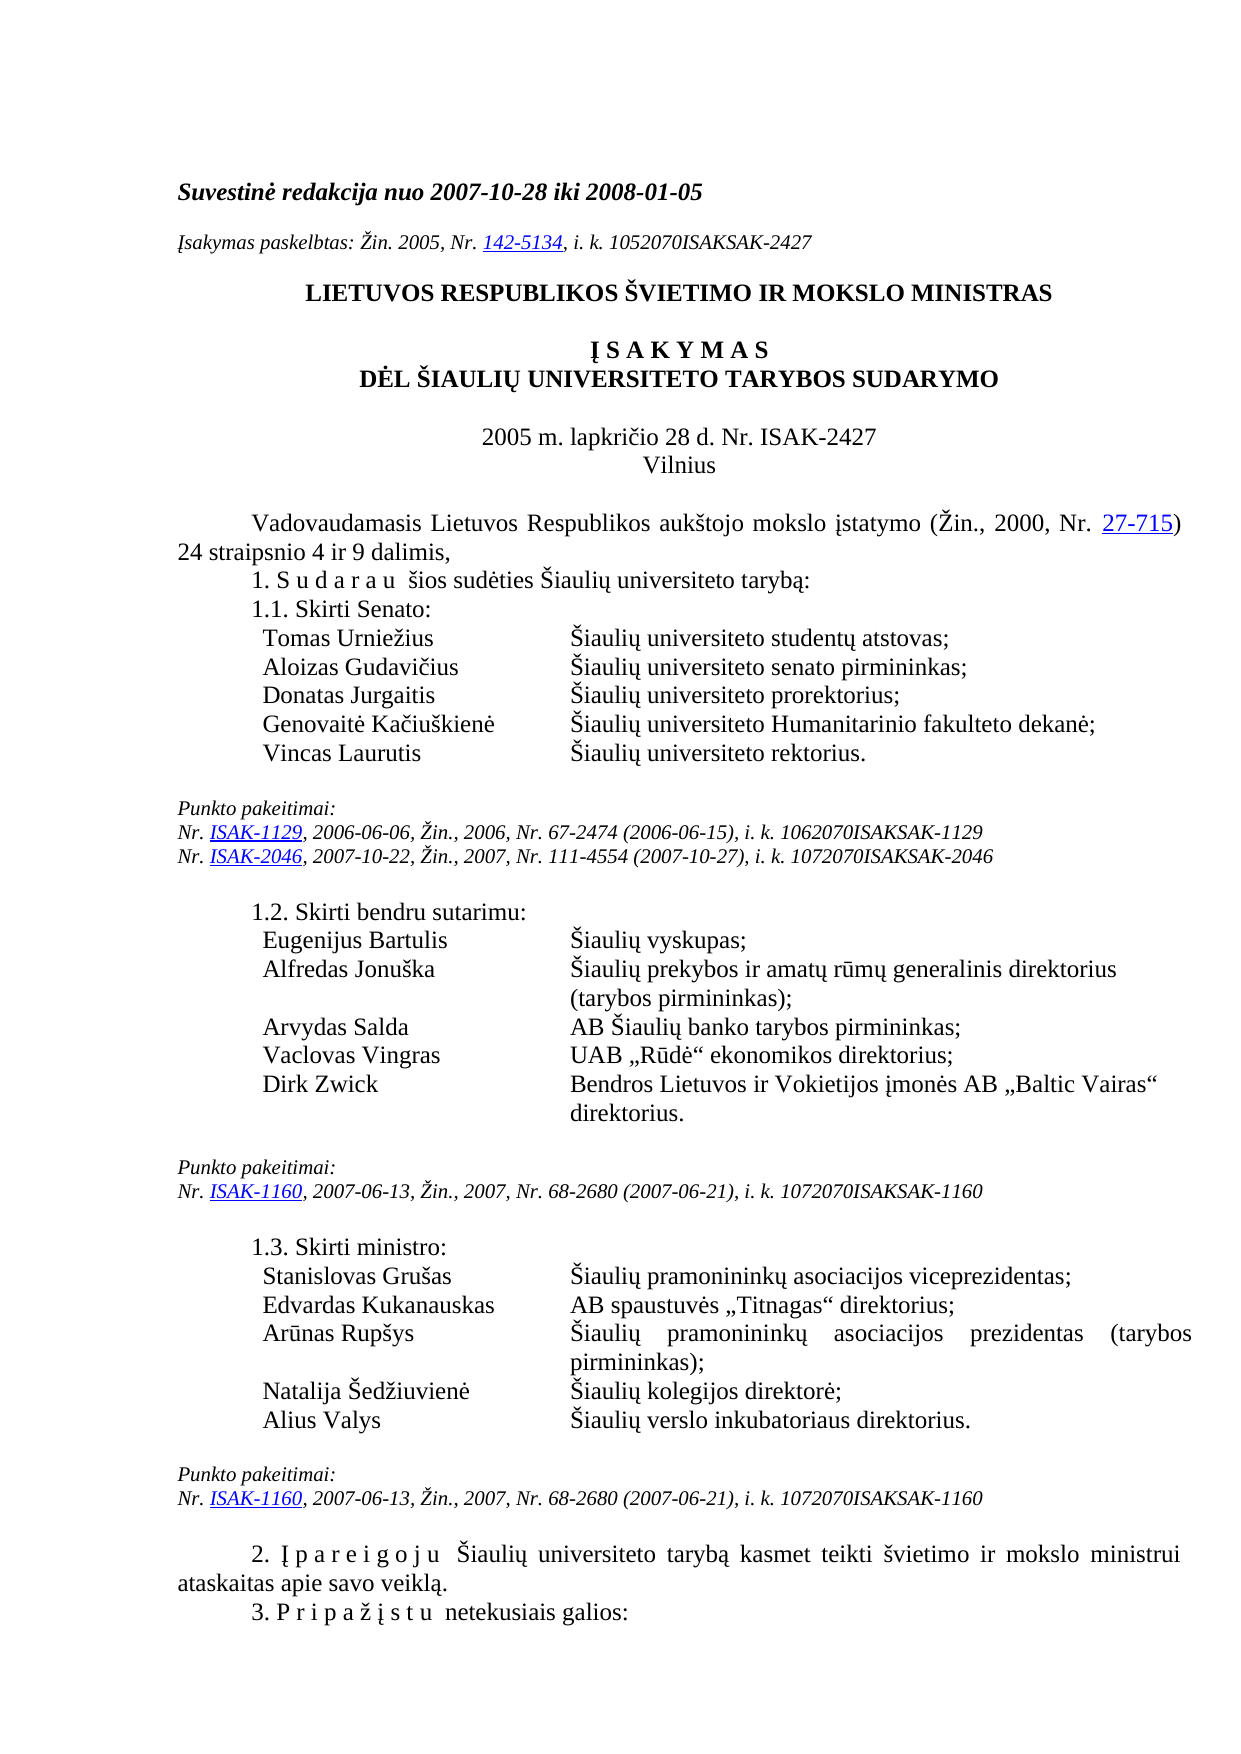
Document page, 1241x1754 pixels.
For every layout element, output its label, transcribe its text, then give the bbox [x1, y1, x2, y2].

table_cell Šiaulių universiteto Humanitarinio fakulteto dekanė; [559, 709, 1204, 738]
text Punkto pakeitimai: [177, 1155, 1181, 1179]
text DĖL ŠIAULIŲ UNIVERSITETO TARYBOS SUDARYMO [177, 364, 1181, 393]
table_cell AB Šiaulių banko tarybos pirmininkas; [559, 1012, 1204, 1040]
text 1.3. Skirti ministro: [177, 1232, 1181, 1261]
table_cell Šiaulių universiteto rektorius. [559, 738, 1204, 767]
text Punkto pakeitimai: [177, 1462, 1181, 1486]
table_cell Šiaulių kolegijos direktorė; [559, 1376, 1204, 1405]
table_header Tomas Urniežius [177, 623, 558, 652]
text 2005 m. lapkričio 28 d. Nr. ISAK-2427 [177, 422, 1181, 451]
text Nr. ISAK-1129, 2006-06-06, Žin., 2006, Nr. 67-2474 (2006-06-15), i. k. 1062070ISAKSAK-1129 [177, 820, 1181, 844]
text Punkto pakeitimai: [177, 796, 1181, 820]
table_cell Alfredas Jonuška [177, 954, 558, 1012]
table_header Eugenijus Bartulis [177, 925, 558, 954]
table_cell Vaclovas Vingras [177, 1040, 558, 1069]
table_cell Šiaulių universiteto prorektorius; [559, 681, 1204, 709]
text Į S A K Y M A S [177, 336, 1181, 364]
table_cell Šiaulių verslo inkubatoriaus direktorius. [559, 1405, 1204, 1433]
table_cell AB spaustuvės „Titnagas“ direktorius; [559, 1290, 1204, 1318]
table_cell Bendros Lietuvos ir Vokietijos įmonės AB „Baltic Vairas“ direktorius. [559, 1069, 1204, 1127]
text Vadovaudamasis Lietuvos Respublikos aukštojo mokslo įstatymo (Žin., 2000, Nr. 27-715) 24 straipsnio 4 ir 9 dalimis, [177, 508, 1181, 566]
text 1.1. Skirti Senato: [177, 594, 1181, 623]
table_cell Dirk Zwick [177, 1069, 558, 1127]
text Suvestinė redakcija nuo 2007-10-28 iki 2008-01-05 [177, 177, 1181, 206]
table_cell Vincas Laurutis [177, 738, 558, 767]
text Nr. ISAK-1160, 2007-06-13, Žin., 2007, Nr. 68-2680 (2007-06-21), i. k. 1072070ISAKSAK-1160 [177, 1486, 1181, 1510]
table_header Stanislovas Grušas [177, 1261, 558, 1290]
table_cell Edvardas Kukanauskas [177, 1290, 558, 1318]
text 1.2. Skirti bendru sutarimu: [177, 897, 1181, 925]
table_cell Arvydas Salda [177, 1012, 558, 1040]
text 3. Pripažįstu netekusiais galios: [177, 1597, 1181, 1625]
table_cell Natalija Šedžiuvienė [177, 1376, 558, 1405]
table_cell Aloizas Gudavičius [177, 652, 558, 681]
table_header Šiaulių vyskupas; [559, 925, 1204, 954]
table_cell Genovaitė Kačiuškienė [177, 709, 558, 738]
text Įsakymas paskelbtas: Žin. 2005, Nr. 142-5134, i. k. 1052070ISAKSAK-2427 [177, 230, 1181, 254]
text Nr. ISAK-1160, 2007-06-13, Žin., 2007, Nr. 68-2680 (2007-06-21), i. k. 1072070ISAKSAK-1160 [177, 1179, 1181, 1203]
text 1. Sudarau šios sudėties Šiaulių universiteto tarybą: [177, 566, 1181, 594]
text 2. Įpareigoju Šiaulių universiteto tarybą kasmet teikti švietimo ir mokslo ministrui ataskaitas apie savo veiklą. [177, 1539, 1181, 1597]
text Vilnius [177, 451, 1181, 479]
table_cell UAB „Rūdė“ ekonomikos direktorius; [559, 1040, 1204, 1069]
table_cell Šiaulių universiteto senato pirmininkas; [559, 652, 1204, 681]
table_cell Arūnas Rupšys [177, 1319, 558, 1376]
table_header Šiaulių pramonininkų asociacijos viceprezidentas; [559, 1261, 1204, 1290]
text Nr. ISAK-2046, 2007-10-22, Žin., 2007, Nr. 111-4554 (2007-10-27), i. k. 1072070ISAKSAK-2046 [177, 844, 1181, 868]
table_header Šiaulių universiteto studentų atstovas; [559, 623, 1204, 652]
table_cell Alius Valys [177, 1405, 558, 1433]
table_cell Donatas Jurgaitis [177, 681, 558, 709]
table_cell Šiaulių pramonininkų asociacijos prezidentas (tarybos pirmininkas); [559, 1319, 1204, 1376]
table_cell Šiaulių prekybos ir amatų rūmų generalinis direktorius (tarybos pirmininkas); [559, 954, 1204, 1012]
text LIETUVOS RESPUBLIKOS ŠVIETIMO IR MOKSLO MINISTRAS [177, 278, 1181, 307]
